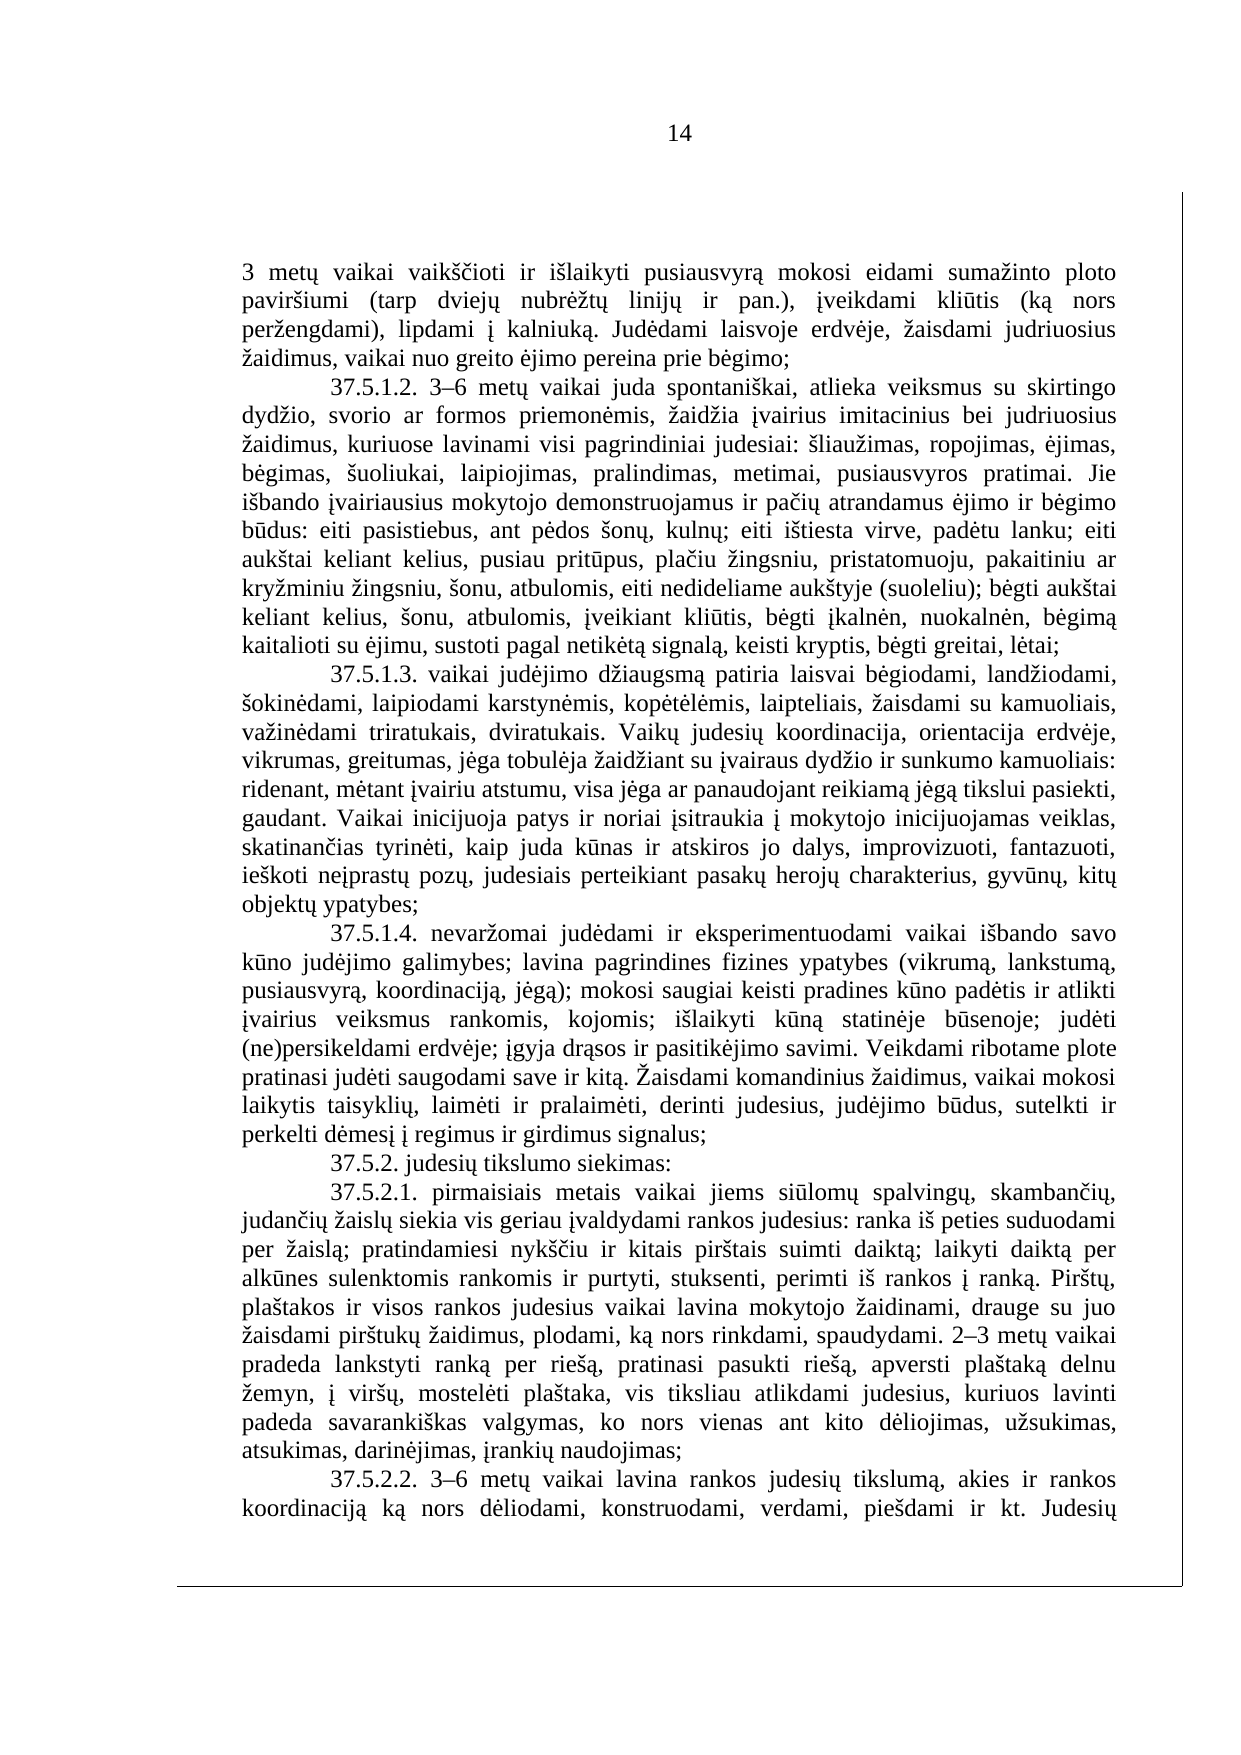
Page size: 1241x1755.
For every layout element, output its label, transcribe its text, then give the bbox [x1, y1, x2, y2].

text 37.5.2.2. 3–6 metų vaikai lavina rankos judesių tikslumą, akies ir rankos koordinaciją ką nors dėliodami, konstruodami, verdami, piešdami ir kt. Judesių [177, 1464, 1182, 1586]
text 3 metų vaikai vaikščioti ir išlaikyti pusiausvyrą mokosi eidami sumažinto ploto paviršiumi (tarp dviejų nubrėžtų linijų ir pan.), įveikdami kliūtis (ką nors peržengdami), lipdami į kalniuką. Judėdami laisvoje erdvėje, žaisdami judriuosius žaidimus, vaikai nuo greito ėjimo pereina prie bėgimo; [177, 192, 1182, 372]
text 37.5.1.2. 3–6 metų vaikai juda spontaniškai, atlieka veiksmus su skirtingo dydžio, svorio ar formos priemonėmis, žaidžia įvairius imitacinius bei judriuosius žaidimus, kuriuose lavinami visi pagrindiniai judesiai: šliaužimas, ropojimas, ėjimas, bėgimas, šuoliukai, laipiojimas, pralindimas, metimai, pusiausvyros pratimai. Jie išbando įvairiausius mokytojo demonstruojamus ir pačių atrandamus ėjimo ir bėgimo būdus: eiti pasistiebus, ant pėdos šonų, kulnų; eiti ištiesta virve, padėtu lanku; eiti aukštai keliant kelius, pusiau pritūpus, plačiu žingsniu, pristatomuoju, pakaitiniu ar kryžminiu žingsniu, šonu, atbulomis, eiti nedideliame aukštyje (suoleliu); bėgti aukštai keliant kelius, šonu, atbulomis, įveikiant kliūtis, bėgti įkalnėn, nuokalnėn, bėgimą kaitalioti su ėjimu, sustoti pagal netikėtą signalą, keisti kryptis, bėgti greitai, lėtai; [177, 372, 1182, 659]
text 37.5.1.3. vaikai judėjimo džiaugsmą patiria laisvai bėgiodami, landžiodami, šokinėdami, laipiodami karstynėmis, kopėtėlėmis, laipteliais, žaisdami su kamuoliais, važinėdami triratukais, dviratukais. Vaikų judesių koordinacija, orientacija erdvėje, vikrumas, greitumas, jėga tobulėja žaidžiant su įvairaus dydžio ir sunkumo kamuoliais: ridenant, mėtant įvairiu atstumu, visa jėga ar panaudojant reikiamą jėgą tikslui pasiekti, gaudant. Vaikai inicijuoja patys ir noriai įsitraukia į mokytojo inicijuojamas veiklas, skatinančias tyrinėti, kaip juda kūnas ir atskiros jo dalys, improvizuoti, fantazuoti, ieškoti neįprastų pozų, judesiais perteikiant pasakų herojų charakterius, gyvūnų, kitų objektų ypatybes; [177, 659, 1182, 918]
text 37.5.2.1. pirmaisiais metais vaikai jiems siūlomų spalvingų, skambančių, judančių žaislų siekia vis geriau įvaldydami rankos judesius: ranka iš peties suduodami per žaislą; pratindamiesi nykščiu ir kitais pirštais suimti daiktą; laikyti daiktą per alkūnes sulenktomis rankomis ir purtyti, stuksenti, perimti iš rankos į ranką. Pirštų, plaštakos ir visos rankos judesius vaikai lavina mokytojo žaidinami, drauge su juo žaisdami pirštukų žaidimus, plodami, ką nors rinkdami, spaudydami. 2–3 metų vaikai pradeda lankstyti ranką per riešą, pratinasi pasukti riešą, apversti plaštaką delnu žemyn, į viršų, mostelėti plaštaka, vis tiksliau atlikdami judesius, kuriuos lavinti padeda savarankiškas valgymas, ko nors vienas ant kito dėliojimas, užsukimas, atsukimas, darinėjimas, įrankių naudojimas; [177, 1177, 1182, 1464]
text 37.5.1.4. nevaržomai judėdami ir eksperimentuodami vaikai išbando savo kūno judėjimo galimybes; lavina pagrindines fizines ypatybes (vikrumą, lankstumą, pusiausvyrą, koordinaciją, jėgą); mokosi saugiai keisti pradines kūno padėtis ir atlikti įvairius veiksmus rankomis, kojomis; išlaikyti kūną statinėje būsenoje; judėti (ne)persikeldami erdvėje; įgyja drąsos ir pasitikėjimo savimi. Veikdami ribotame plote pratinasi judėti saugodami save ir kitą. Žaisdami komandinius žaidimus, vaikai mokosi laikytis taisyklių, laimėti ir pralaimėti, derinti judesius, judėjimo būdus, sutelkti ir perkelti dėmesį į regimus ir girdimus signalus; [177, 918, 1182, 1148]
text 37.5.2. judesių tikslumo siekimas: [177, 1148, 1182, 1177]
